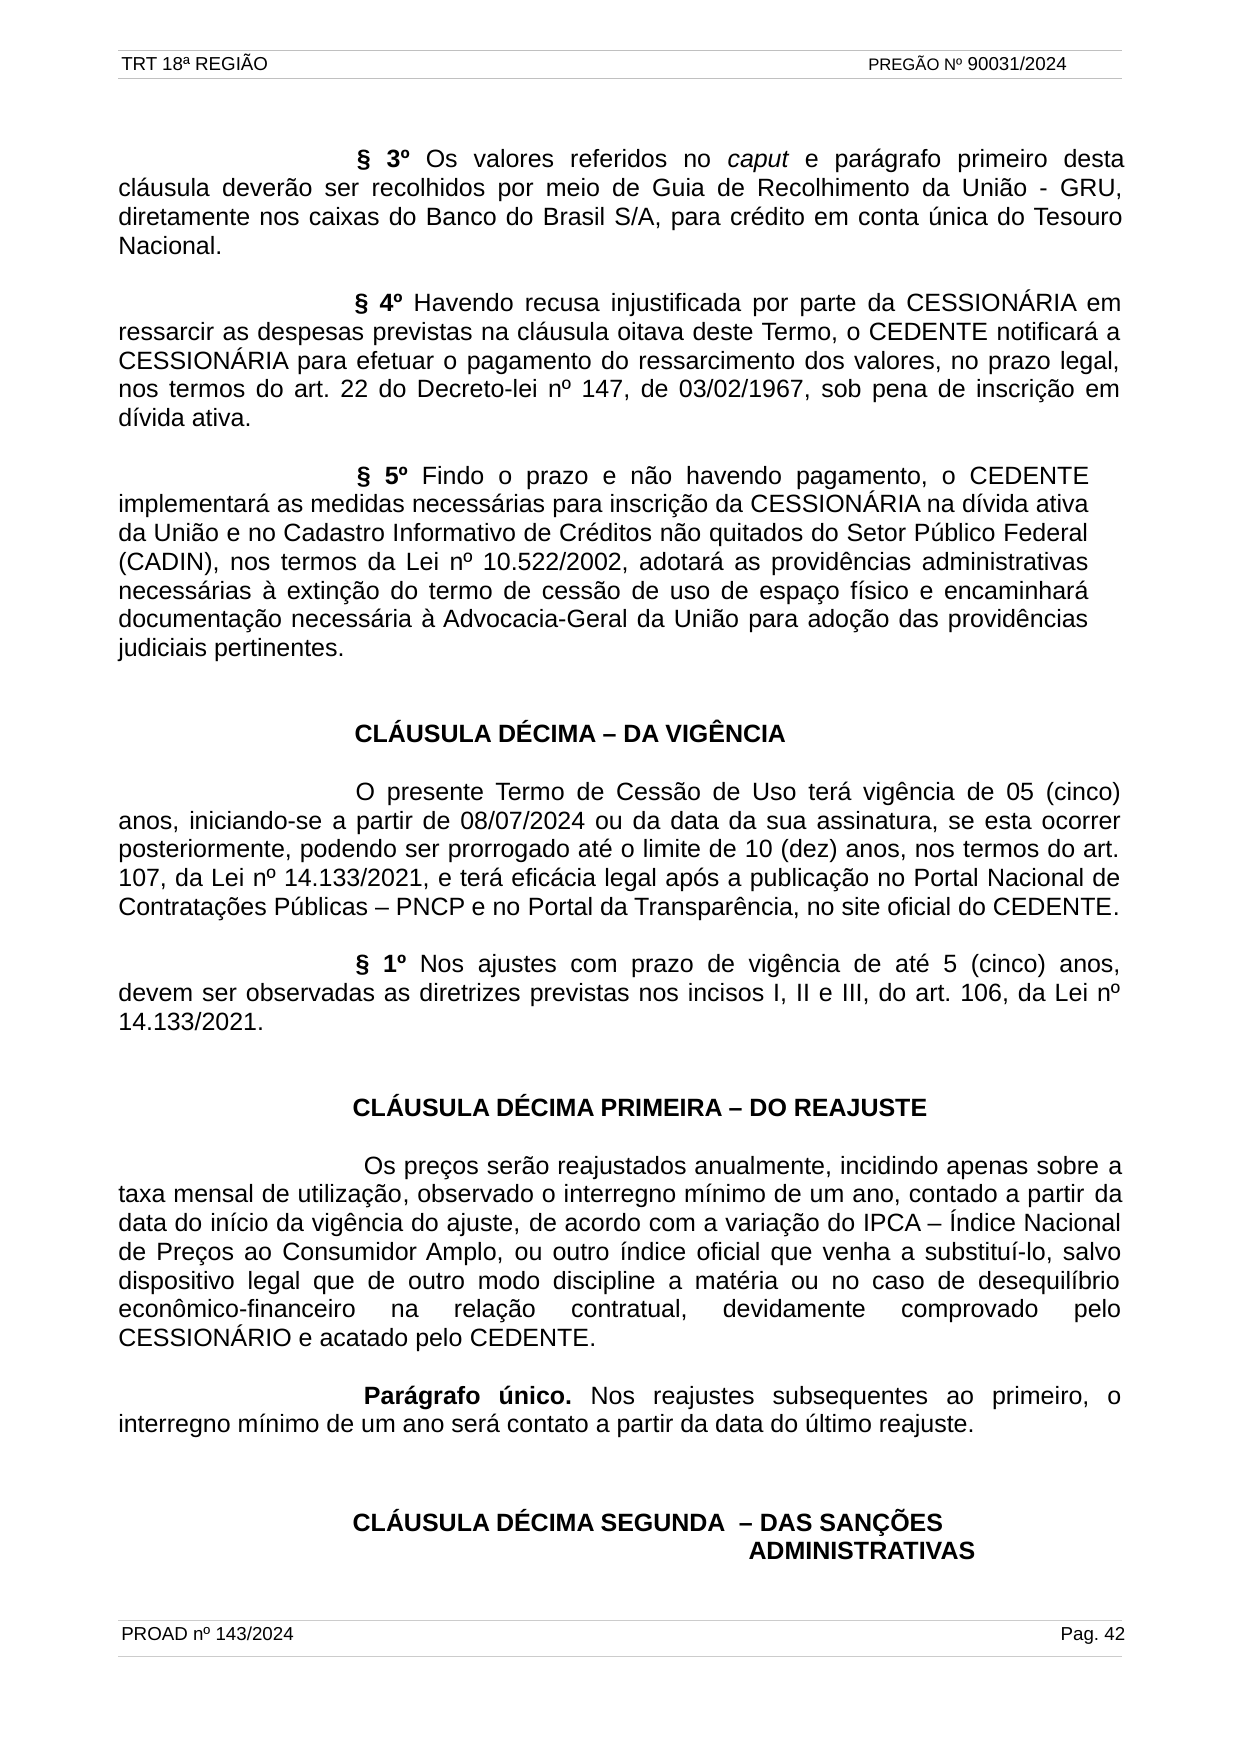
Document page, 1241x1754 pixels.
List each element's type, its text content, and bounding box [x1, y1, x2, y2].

text § 5º Findo o prazo e não havendo pagamento, o CEDENTE implementará as medidas necessárias para inscrição da CESSIONÁRIA na dívida ativa da União e no Cadastro Informativo de Créditos não quitados do Setor Público Federal (CADIN), nos termos da Lei nº 10.522/2002, adotará as providências administrativas necessárias à extinção do termo de cessão de uso de espaço físico e encaminhará documentação necessária à Advocacia-Geral da União para adoção das providências judiciais pertinentes. [118, 461, 1090, 662]
text Os preços serão reajustados anualmente, incidindo apenas sobre a taxa mensal de utilização, observado o interregno mínimo de um ano, contado a partir da data do início da vigência do ajuste, de acordo com a variação do IPCA – Índice Nacional de Preços ao Consumidor Amplo, ou outro índice oficial que venha a substituí-lo, salvo dispositivo legal que de outro modo discipline a matéria ou no caso de desequilíbrio econômico-financeiro na relação contratual, devidamente comprovado pelo CESSIONÁRIO e acatado pelo CEDENTE. [118, 1151, 1122, 1352]
text CLÁUSULA DÉCIMA – DA VIGÊNCIA [118, 719, 1122, 748]
text § 1º Nos ajustes com prazo de vigência de até 5 (cinco) anos, devem ser observadas as diretrizes previstas nos incisos I, II e III, do art. 106, da Lei nº 14.133/2021. [118, 949, 1122, 1036]
text CLÁUSULA DÉCIMA SEGUNDA – DAS SANÇÕES [118, 1507, 1122, 1536]
text O presente Termo de Cessão de Uso terá vigência de 05 (cinco) anos, iniciando-se a partir de 08/07/2024 ou da data da sua assinatura, se esta ocorrer posteriormente, podendo ser prorrogado até o limite de 10 (dez) anos, nos termos do art. 107, da Lei nº 14.133/2021, e terá eficácia legal após a publicação no Portal Nacional de Contratações Públicas – PNCP e no Portal da Transparência, no site oficial do CEDENTE. [118, 777, 1122, 921]
text § 3º Os valores referidos no caput e parágrafo primeiro desta cláusula deverão ser recolhidos por meio de Guia de Recolhimento da União - GRU, diretamente nos caixas do Banco do Brasil S/A, para crédito em conta única do Tesouro Nacional. [118, 144, 1125, 259]
text ADMINISTRATIVAS [118, 1536, 1122, 1565]
text Parágrafo único. Nos reajustes subsequentes ao primeiro, o interregno mínimo de um ano será contato a partir da data do último reajuste. [118, 1381, 1122, 1438]
text § 4º Havendo recusa injustificada por parte da CESSIONÁRIA em ressarcir as despesas previstas na cláusula oitava deste Termo, o CEDENTE notificará a CESSIONÁRIA para efetuar o pagamento do ressarcimento dos valores, no prazo legal, nos termos do art. 22 do Decreto-lei nº 147, de 03/02/1967, sob pena de inscrição em dívida ativa. [118, 288, 1122, 432]
text CLÁUSULA DÉCIMA PRIMEIRA – DO REAJUSTE [118, 1093, 1122, 1122]
